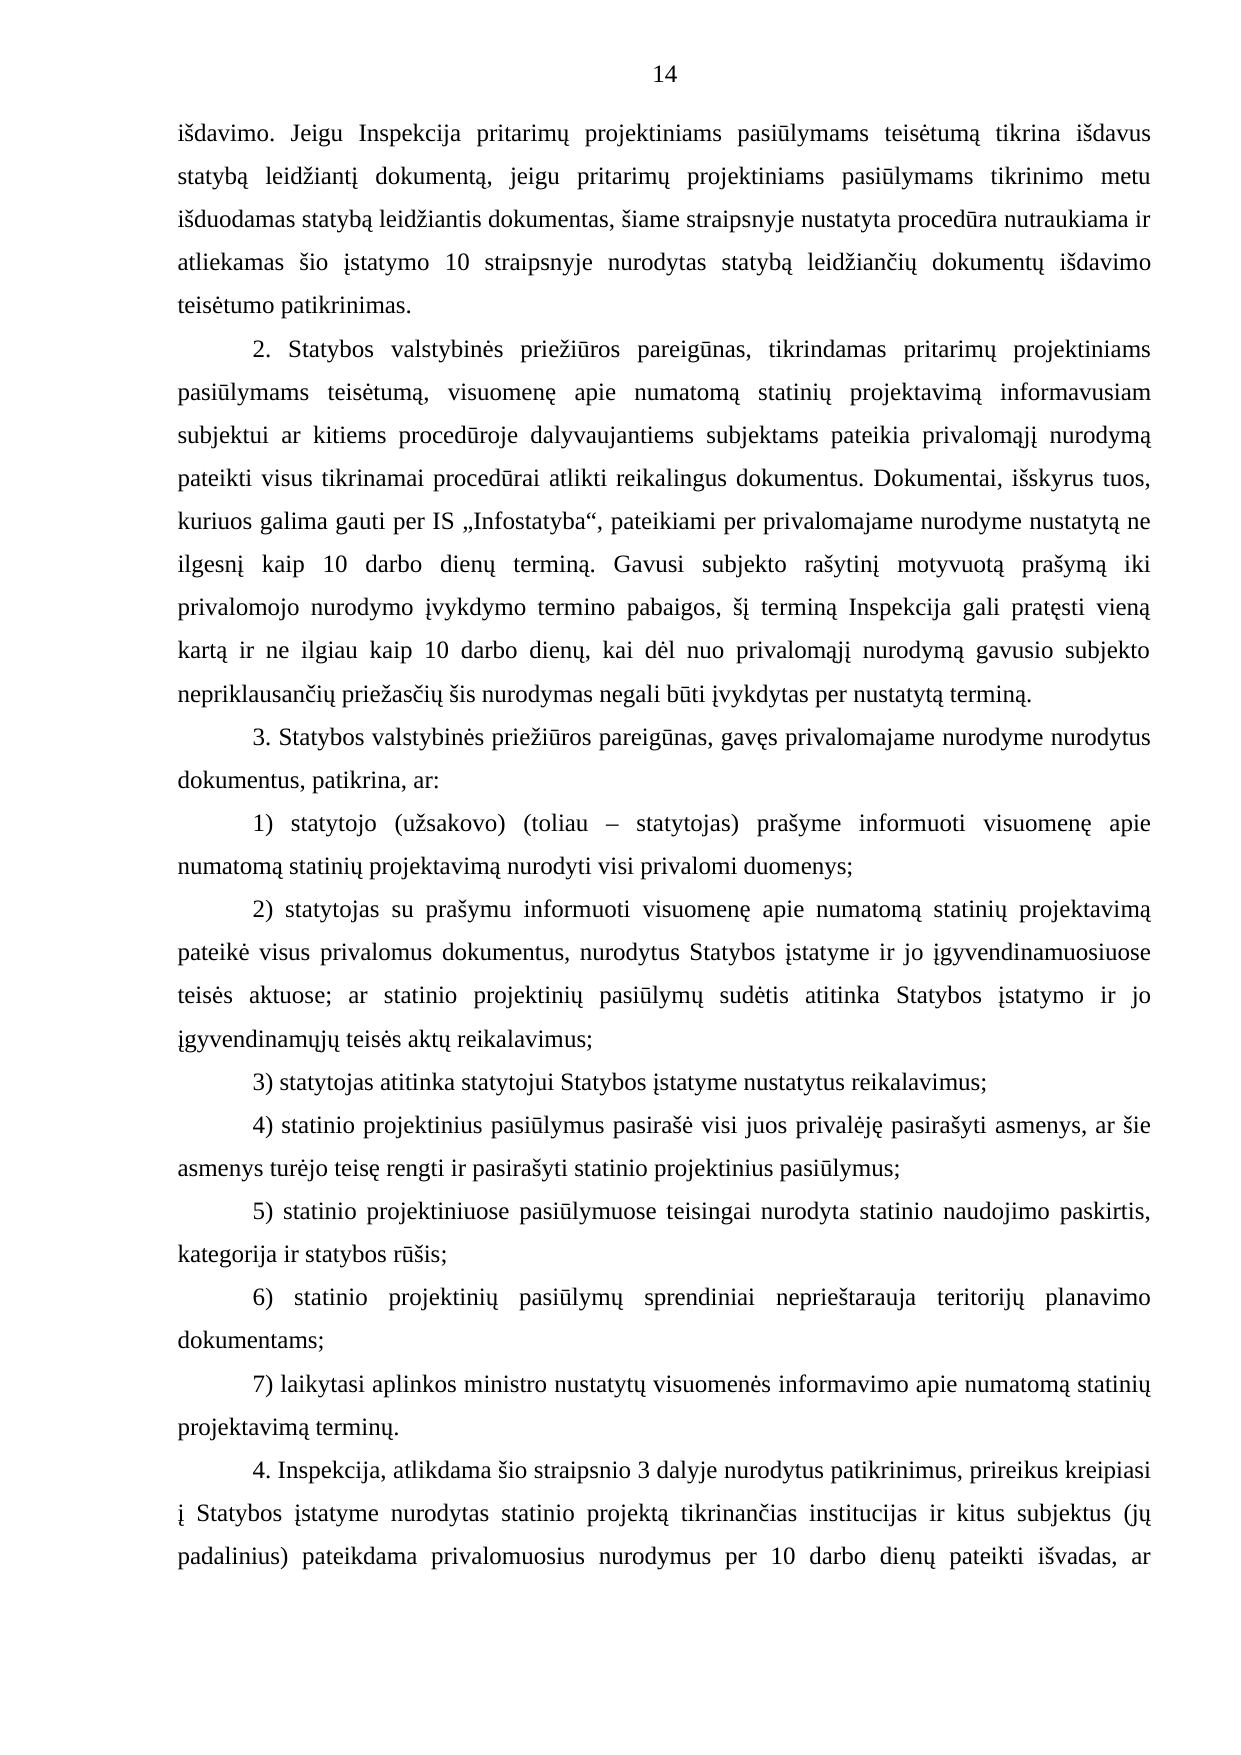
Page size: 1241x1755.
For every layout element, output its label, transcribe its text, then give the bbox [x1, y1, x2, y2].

text 4) statinio projektinius pasiūlymus pasirašė visi juos privalėję pasirašyti asmenys, ar šie asmenys turėjo teisę rengti ir pasirašyti statinio projektinius pasiūlymus; [177, 1110, 1152, 1182]
text 2. Statybos valstybinės priežiūros pareigūnas, tikrindamas pritarimų projektiniams pasiūlymams teisėtumą, visuomenę apie numatomą statinių projektavimą informavusiam subjektui ar kitiems procedūroje dalyvaujantiems subjektams pateikia privalomąjį nurodymą pateikti visus tikrinamai procedūrai atlikti reikalingus dokumentus. Dokumentai, išskyrus tuos, kuriuos galima gauti per IS „Infostatyba“, pateikiami per privalomajame nurodyme nustatytą ne ilgesnį kaip 10 darbo dienų terminą. Gavusi subjekto rašytinį motyvuotą prašymą iki privalomojo nurodymo įvykdymo termino pabaigos, šį terminą Inspekcija gali pratęsti vieną kartą ir ne ilgiau kaip 10 darbo dienų, kai dėl nuo privalomąjį nurodymą gavusio subjekto nepriklausančių priežasčių šis nurodymas negali būti įvykdytas per nustatytą terminą. [177, 334, 1152, 707]
text išdavimo. Jeigu Inspekcija pritarimų projektiniams pasiūlymams teisėtumą tikrina išdavus statybą leidžiantį dokumentą, jeigu pritarimų projektiniams pasiūlymams tikrinimo metu išduodamas statybą leidžiantis dokumentas, šiame straipsnyje nustatyta procedūra nutraukiama ir atliekamas šio įstatymo 10 straipsnyje nurodytas statybą leidžiančių dokumentų išdavimo teisėtumo patikrinimas. [177, 118, 1152, 319]
text 7) laikytasi aplinkos ministro nustatytų visuomenės informavimo apie numatomą statinių projektavimą terminų. [177, 1369, 1152, 1441]
text 4. Inspekcija, atlikdama šio straipsnio 3 dalyje nurodytus patikrinimus, prireikus kreipiasi į Statybos įstatyme nurodytas statinio projektą tikrinančias institucijas ir kitus subjektus (jų padalinius) pateikdama privalomuosius nurodymus per 10 darbo dienų pateikti išvadas, ar [177, 1455, 1152, 1570]
text 2) statytojas su prašymu informuoti visuomenę apie numatomą statinių projektavimą pateikė visus privalomus dokumentus, nurodytus Statybos įstatyme ir jo įgyvendinamuosiuose teisės aktuose; ar statinio projektinių pasiūlymų sudėtis atitinka Statybos įstatymo ir jo įgyvendinamųjų teisės aktų reikalavimus; [177, 894, 1152, 1052]
text 3. Statybos valstybinės priežiūros pareigūnas, gavęs privalomajame nurodyme nurodytus dokumentus, patikrina, ar: [177, 722, 1152, 794]
text 5) statinio projektiniuose pasiūlymuose teisingai nurodyta statinio naudojimo paskirtis, kategorija ir statybos rūšis; [177, 1196, 1152, 1268]
text 1) statytojo (užsakovo) (toliau – statytojas) prašyme informuoti visuomenę apie numatomą statinių projektavimą nurodyti visi privalomi duomenys; [177, 808, 1152, 880]
text 6) statinio projektinių pasiūlymų sprendiniai neprieštarauja teritorijų planavimo dokumentams; [177, 1282, 1152, 1354]
text 3) statytojas atitinka statytojui Statybos įstatyme nustatytus reikalavimus; [177, 1067, 1152, 1096]
